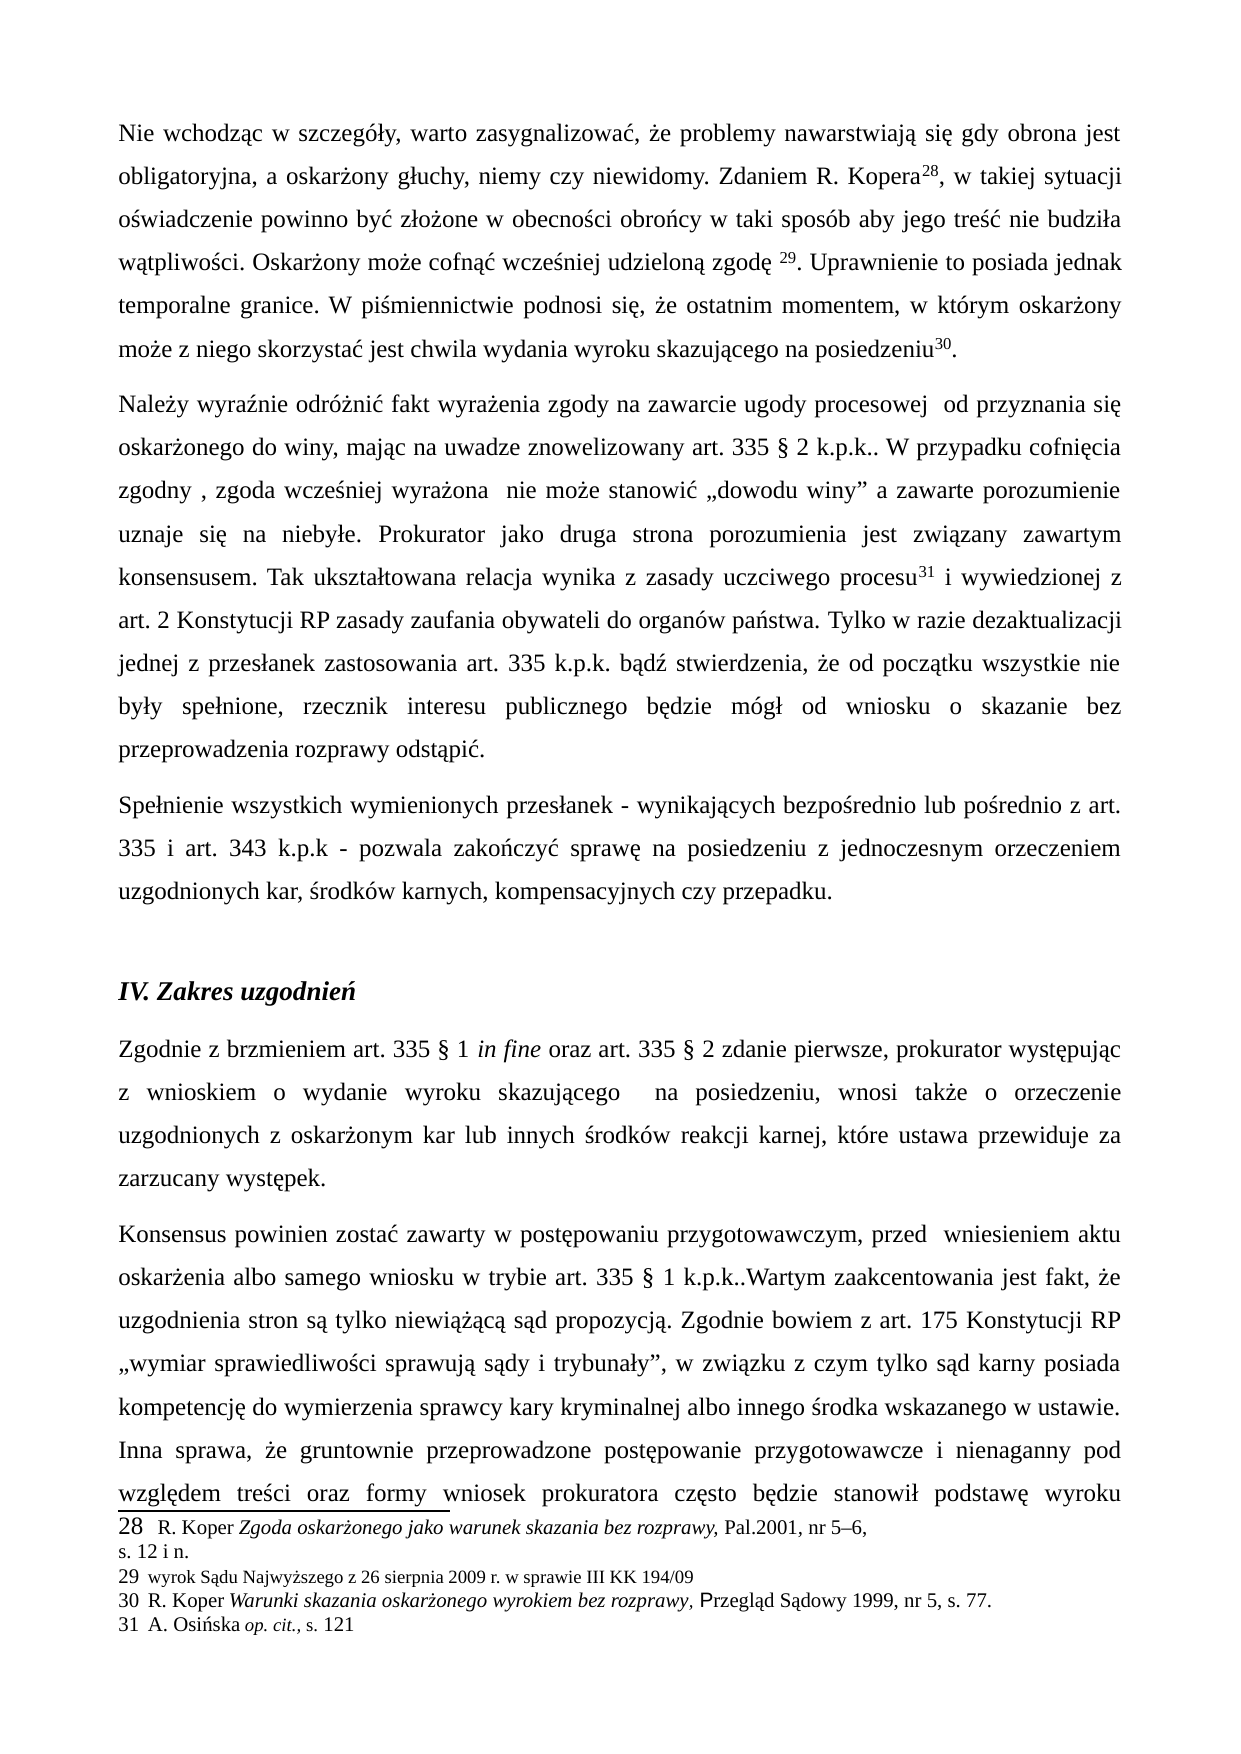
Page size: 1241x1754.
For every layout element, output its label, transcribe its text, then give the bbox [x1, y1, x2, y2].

text Spełnienie wszystkich wymienionych przesłanek - wynikających bezpośrednio lub pośrednio z art. 335 i art. 343 k.p.k - pozwala zakończyć sprawę na posiedzeniu z jednoczesnym orzeczeniem uzgodnionych kar, środków karnych, kompensacyjnych czy przepadku. [118, 790, 1122, 905]
text IV. Zakres uzgodnień [118, 975, 1122, 1006]
text Należy wyraźnie odróżnić fakt wyrażenia zgody na zawarcie ugody procesowej od przyznania się oskarżonego do winy, mając na uwadze znowelizowany art. 335 § 2 k.p.k.. W przypadku cofnięcia zgodny , zgoda wcześniej wyrażona nie może stanowić „dowodu winy” a zawarte porozumienie uznaje się na niebyłe. Prokurator jako druga strona porozumienia jest związany zawartym konsensusem. Tak ukształtowana relacja wynika z zasady uczciwego procesu i wywiedzionej z art. 2 Konstytucji RP zasady zaufania obywateli do organów państwa. Tylko w razie dezaktualizacji jednej z przesłanek zastosowania art. 335 k.p.k. bądź stwierdzenia, że od początku wszystkie nie były spełnione, rzecznik interesu publicznego będzie mógł od wniosku o skazanie bez przeprowadzenia rozprawy odstąpić. [118, 389, 1122, 763]
text R. Koper Warunki skazania oskarżonego wyrokiem bez rozprawy, Przegląd Sądowy 1999, nr 5, s. 77. [118, 1588, 1122, 1612]
text Zgodnie z brzmieniem art. 335 § 1 in fine oraz art. 335 § 2 zdanie pierwsze, prokurator występując z wnioskiem o wydanie wyroku skazującego na posiedzeniu, wnosi także o orzeczenie uzgodnionych z oskarżonym kar lub innych środków reakcji karnej, które ustawa przewiduje za zarzucany występek. [118, 1034, 1122, 1192]
text A. Osińska op. cit., s. 121 [118, 1612, 1122, 1636]
text Nie wchodząc w szczegóły, warto zasygnalizować, że problemy nawarstwiają się gdy obrona jest obligatoryjna, a oskarżony głuchy, niemy czy niewidomy. Zdaniem R. Kopera, w takiej sytuacji oświadczenie powinno być złożone w obecności obrońcy w taki sposób aby jego treść nie budziła wątpliwości. Oskarżony może cofnąć wcześniej udzieloną zgodę . Uprawnienie to posiada jednak temporalne granice. W piśmiennictwie podnosi się, że ostatnim momentem, w którym oskarżony może z niego skorzystać jest chwila wydania wyroku skazującego na posiedzeniu. [118, 118, 1122, 362]
text wyrok Sądu Najwyższego z 26 sierpnia 2009 r. w sprawie III KK 194/09 [118, 1563, 1122, 1588]
text R. Koper Zgoda oskarżonego jako warunek skazania bez rozprawy, Pal.2001, nr 5–6, [118, 1511, 1122, 1539]
text Konsensus powinien zostać zawarty w postępowaniu przygotowawczym, przed wniesieniem aktu oskarżenia albo samego wniosku w trybie art. 335 § 1 k.p.k..Wartym zaakcentowania jest fakt, że uzgodnienia stron są tylko niewiążącą sąd propozycją. Zgodnie bowiem z art. 175 Konstytucji RP „wymiar sprawiedliwości sprawują sądy i trybunały”, w związku z czym tylko sąd karny posiada kompetencję do wymierzenia sprawcy kary kryminalnej albo innego środka wskazanego w ustawie. Inna sprawa, że gruntownie przeprowadzone postępowanie przygotowawcze i nienaganny pod względem treści oraz formy wniosek prokuratora często będzie stanowił podstawę wyroku [118, 1219, 1122, 1507]
text s. 12 i n. [118, 1539, 1122, 1563]
